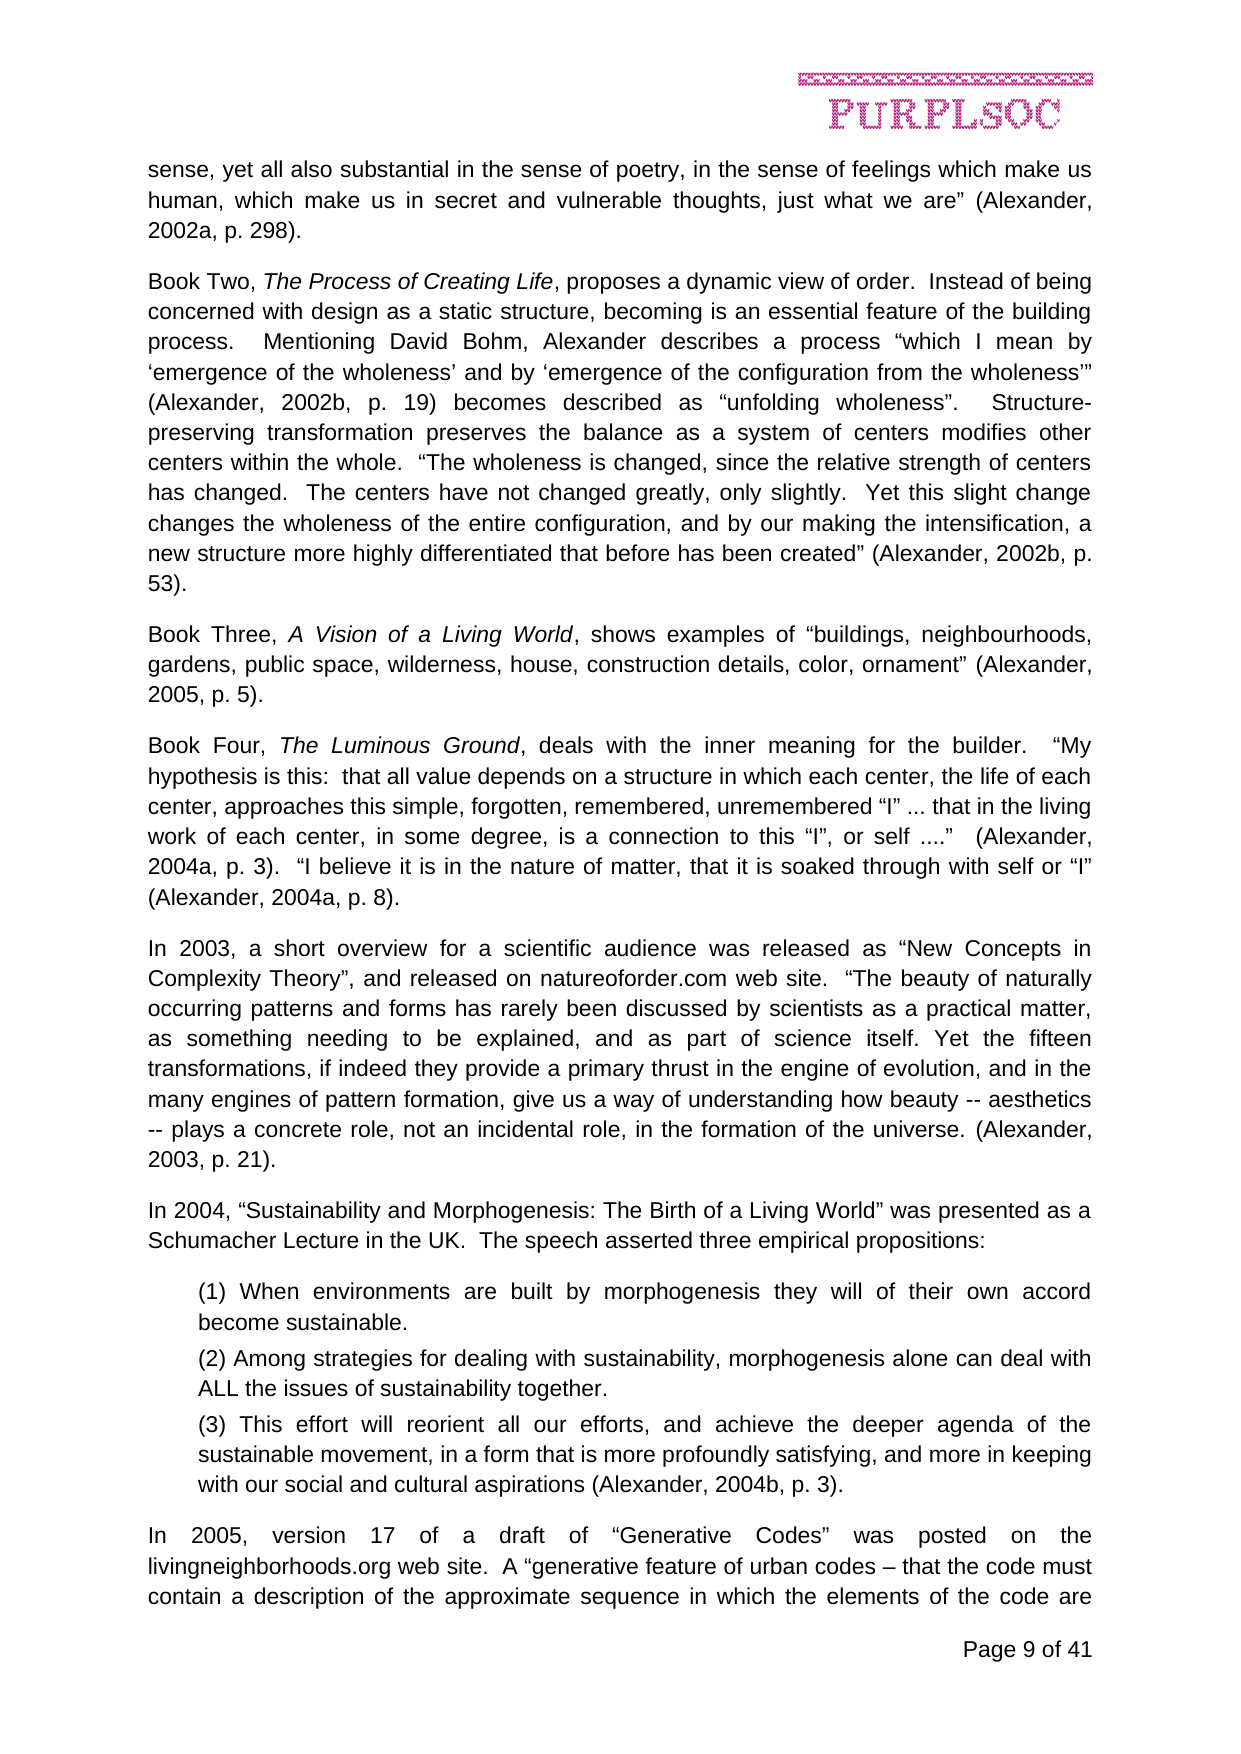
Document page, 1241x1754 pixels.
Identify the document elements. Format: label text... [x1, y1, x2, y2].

text In 2004, “Sustainability and Morphogenesis: The Birth of a Living World” was presented as a Schumacher Lecture in the UK. The speech asserted three empirical propositions: [148, 1197, 1093, 1254]
text Book Two, The Process of Creating Life, proposes a dynamic view of order. Instead of being concerned with design as a static structure, becoming is an essential feature of the building process. Mentioning David Bohm, Alexander describes a process “which I mean by ‘emergence of the wholeness’ and by ‘emergence of the configuration from the wholeness’” (Alexander, 2002b, p. 19) becomes described as “unfolding wholeness”. Structure-preserving transformation preserves the balance as a system of centers modifies other centers within the whole. “The wholeness is changed, since the relative strength of centers has changed. The centers have not changed greatly, only slightly. Yet this slight change changes the wholeness of the entire configuration, and by our making the intensification, a new structure more highly differentiated that before has been created” (Alexander, 2002b, p. 53). [148, 268, 1093, 596]
picture [802, 109, 1094, 148]
text (3) This effort will reorient all our efforts, and achieve the deeper agenda of the sustainable movement, in a form that is more profoundly satisfying, and more in keeping with our social and cultural aspirations (Alexander, 2004b, p. 3). [198, 1411, 1093, 1498]
text sense, yet all also substantial in the sense of poetry, in the sense of feelings which make us human, which make us in secret and vulnerable thoughts, just what we are” (Alexander, 2002a, p. 298). [148, 156, 1093, 243]
text Book Four, The Luminous Ground, deals with the inner meaning for the builder. “My hypothesis is this: that all value depends on a structure in which each center, the life of each center, approaches this simple, forgotten, remembered, unremembered “I” ... that in the living work of each center, in some degree, is a connection to this “I”, or self ....” (Alexander, 2004a, p. 3). “I believe it is in the nature of matter, that it is soaked through with self or “I” (Alexander, 2004a, p. 8). [148, 732, 1093, 910]
text In 2003, a short overview for a scientific audience was released as “New Concepts in Complexity Theory”, and released on natureoforder.com web site. “The beauty of naturally occurring patterns and forms has rarely been discussed by scientists as a practical matter, as something needing to be explained, and as part of science itself. Yet the fifteen transformations, if indeed they provide a primary thrust in the engine of evolution, and in the many engines of pattern formation, give us a way of understanding how beauty -- aesthetics -- plays a concrete role, not an incidental role, in the formation of the universe. (Alexander, 2003, p. 21). [148, 934, 1093, 1172]
text (2) Among strategies for dealing with sustainability, morphogenesis alone can deal with ALL the issues of sustainability together. [198, 1345, 1093, 1401]
text In 2005, version 17 of a draft of “Generative Codes” was posted on the livingneighborhoods.org web site. A “generative feature of urban codes – that the code must contain a description of the approximate sequence in which the elements of the code are [148, 1522, 1093, 1609]
text Book Three, A Vision of a Living World, shows examples of “buildings, neighbourhoods, gardens, public space, wilderness, house, construction details, color, ornament” (Alexander, 2005, p. 5). [148, 621, 1093, 708]
text (1) When environments are built by morphogenesis they will of their own accord become sustainable. [198, 1278, 1093, 1335]
